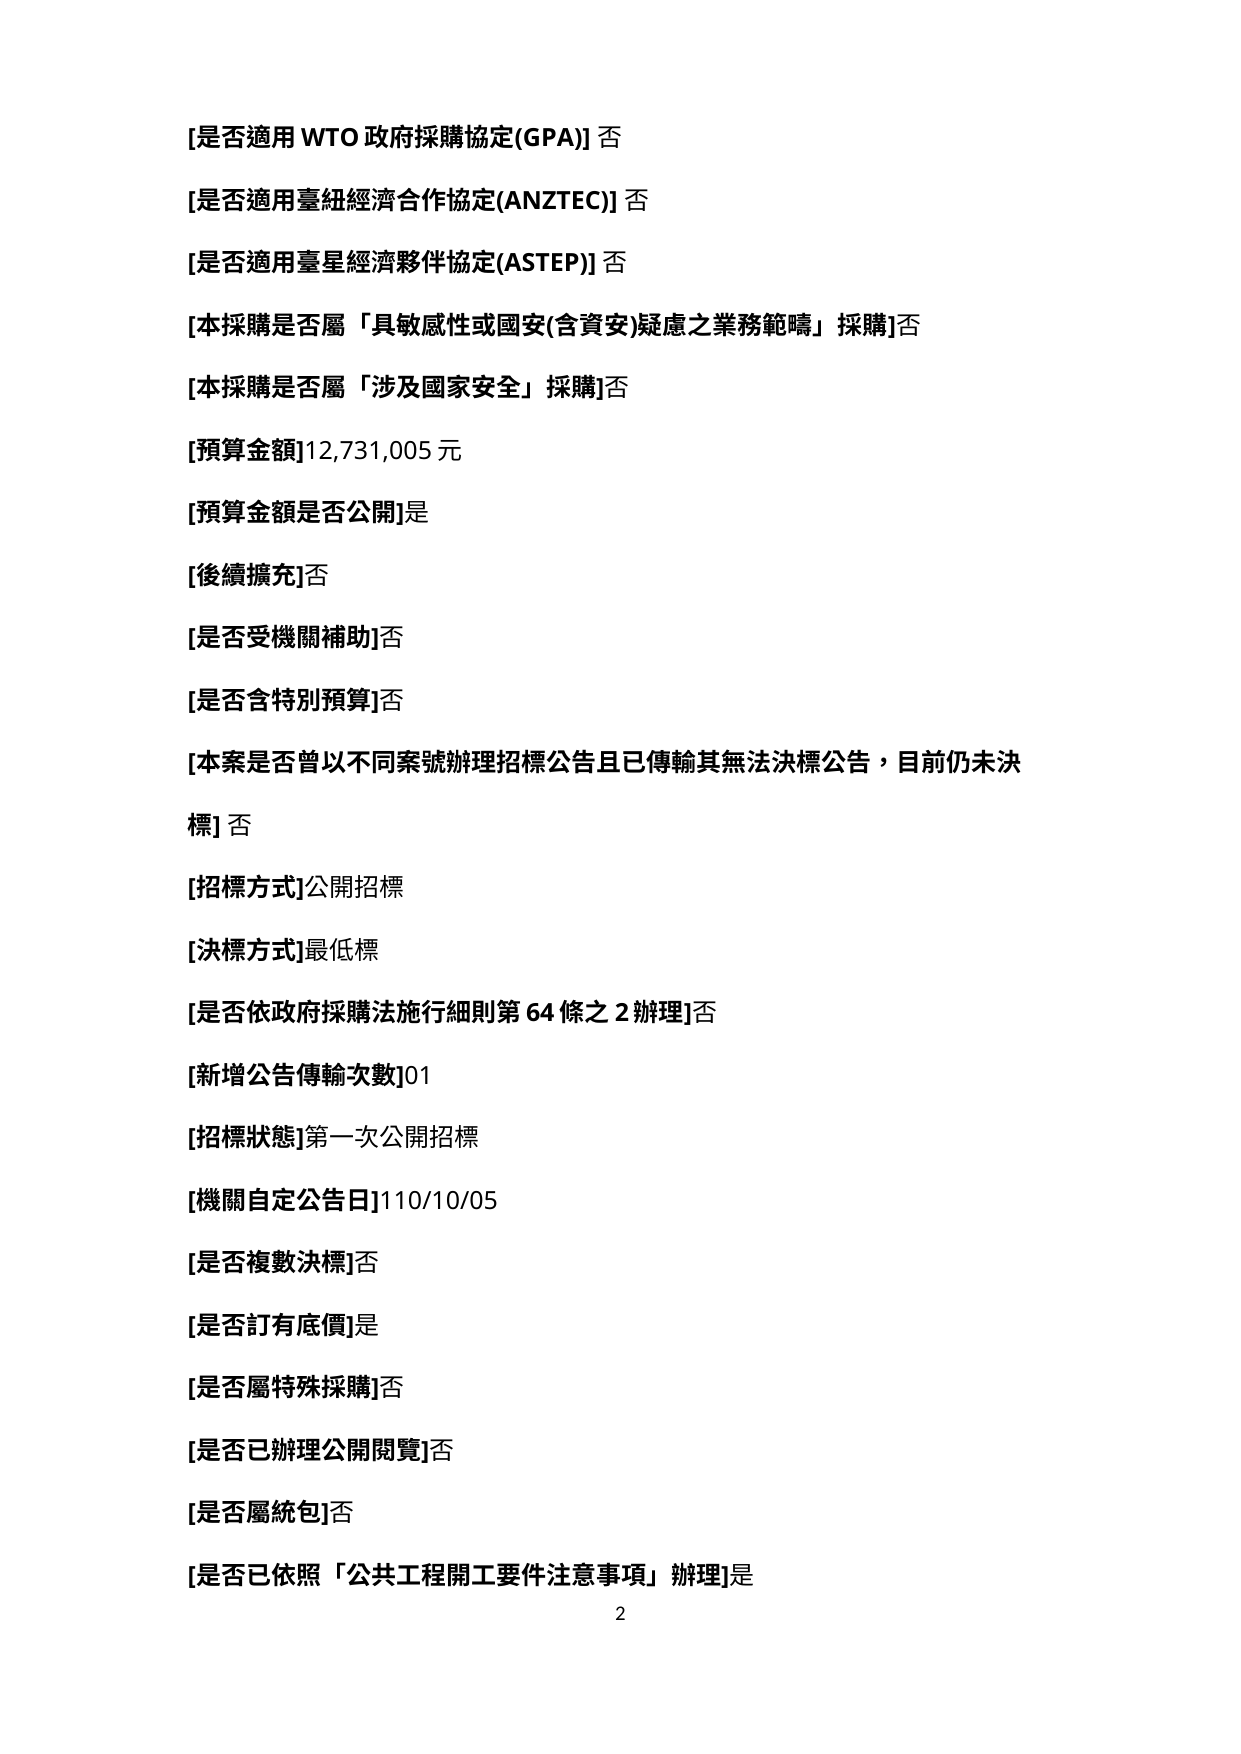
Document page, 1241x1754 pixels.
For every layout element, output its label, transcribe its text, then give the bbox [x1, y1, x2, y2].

text [機關代碼]A.27.4 [機關名稱]科技部新竹科學園區管理局 [單位名稱]科技部新竹科學園區管理局 [機關地址]300新竹市東區新安路2號 [聯絡人]吳聲育 [聯絡電話](03)5773311分機2531 [傳真號碼](03)5790081 [電子郵件信箱]buck@sipa.gov.tw [標案案號]SBIP-110-019 [標案名稱]高爾夫球練習場及游泳池廁所整修工程 [標的分類]工程類5179 - 其他裝修工程 [工程計畫編號] [本採購案是否屬於建築工程]否，本案非屬建築工程 [財物採購性質]非屬財物之工程或勞務 [採購金額]12,731,005元 [採購金額級距]公告金額以上未達查核金額 [辦理方式]自辦 [依據法條]採購法第18條、第19條 [是否適用條約或協定之採購] [是否適用WTO政府採購協定(GPA)] 否 [是否適用臺紐經濟合作協定(ANZTEC)] 否 [是否適用臺星經濟夥伴協定(ASTEP)] 否 [本採購是否屬「具敏感性或國安(含資安)疑慮之業務範疇」採購]否 [本採購是否屬「涉及國家安全」採購]否 [預算金額]12,731,005元 [預算金額是否公開]是 [後續擴充]否 [是否受機關補助]否 [是否含特別預算]否 [本案是否曾以不同案號辦理招標公告且已傳輸其無法決標公告，目前仍未決標] 否 [招標方式]公開招標 [決標方式]最低標 [是否依政府採購法施行細則第64條之2辦理]否 [新增公告傳輸次數]01 [招標狀態]第一次公開招標 [機關自定公告日]110/10/05 [是否複數決標]否 [是否訂有底價]是 [是否屬特殊採購]否 [是否已辦理公開閱覽]否 [是否屬統包]否 [是否已依照「公共工程開工要件注意事項」辦理]是 [機關應辦事項檢核表檢核結果]機關應辦事項檢核表全部項目檢核結果為「無需辦理」或「已完成」 [是否屬共同供應契約採購]否 [是否屬二以上機關之聯合採購(不適用共同供應契約規定)]否 [是否應依公共工程專業技師簽證規則實施技師簽證]否 [是否採行協商措施]否 [是否適用採購法第104條或105條或招標期限標準第10條或第4條之1]否 [是否依據採購法第106條第1項第1款辦理]否 [是否提供電子領標]是 [機關文件費(機關實收)]0元 [系統使用費]20元 [文件代收費]0元 [總計]20元 [是否提供現場領標]否 [是否提供電子投標]否 [截止投標]110/10/19 17:00 [開標時間]110/10/20 10:00 [開標地點]300新竹市東區新安路2號[本局地下室會議室] [是否須繳納押標金] 是，尚未提供廠商線上繳納押標金 [押標金額度]詳附加說明[押標金] [投標文字]正體中文 [收受投標文件地點]300新竹市東區新安路2號[本局一樓收發室] [是否依據採購法第99條]否 [履約地點]新竹市(非原住民地區) [履約期限]詳附加說明[工期] [是否刊登公報]是 [是否依據採購法第11條之1，成立採購工作及審查小組]否 [本案採購契約是否採用主管機關訂定之範本]是 [本案採購契約是否採用主管機關訂定之最新版範本]是 [是否屬災區重建工程]否 [廠商資格摘要] 廠商資格訂為丙等(含)以上綜合營造業，並具備下列資格證明文件者：1.公司登記或商業登記證明文件。2.承攬工程手冊(依營造業法第44條規定：依政府採購法辦理之營繕工程，不得交由評鑑為第三級之綜合營造業或專業營造業者承攬。經評鑑為第三級者為無效標，不得承攬。)。3.營造業登記證。4.當年度營造業同業公會會員證。5.廠商信用證明。6.廠商納稅證明。 [是否訂有與履約能力有關之基本資格]是 [廠商應附具之基本資格證明文件或物品] 1.廠商信用之證明。 [附加說明] [領標方式及時間]（一）領標時間：110年10月5日起至110年10月19日止。 （二）領標方式：1.自公告之日起至截止投標期限前至政府採購領投標系統網站http://web.pcc.gov.tw下載招標文件，惟不得任意複製、抄襲、轉載及篡改。2.電子領標之廠商投標時請檢附領標電子憑據書面明細以供查驗。 [圖說費]1.電子領標文件費：新台幣零元整。餘依政府採購領投標系統領標作業規定辦理領標費用繳交事宜。2.以上費用無論得標與否概不退還。 [押標金]1.新台幣陸拾參萬元整。 2.優良廠商：參拾壹萬伍仟元整。（請檢附主管機關已登錄之證明文件） 3.押標金受款人：科技部新竹科學園區管理局。 [開標時間及地點]110年10月20日（星期三）上午10時00分於本局地下室會議室。 [截標時間]110年10月19日（星期二）下午5時00分整。 [工期]限決標日次日起15個日曆天內開工，並於開工日起120個日曆天內完工。 [本案聯絡人]工程請洽吳聲育，招標文件請洽曾佩芷 電話(03)5773311#2531(03)5773311#2522 [備註]科技部新竹科學園區管理局政風室，檢舉電話：03-5778060。 [是否刊登英文公告]否 [疑義、異議、申訴及檢舉受理單位] [疑義、異議受理單位]科技部新竹科學園區管理局 [申訴受理單位]行政院公共工程委員會採購申訴審議委員會（地址：110臺北市信義區松仁路3號9樓、電話：02-87897530、傳真：02-87897514） [檢舉受理單位] 部會署-科技部採購稽核小組（地址：106臺北市大安區和平東路2段106號17樓、電話：02-27377601、傳真：02-27377249） 法務部調查局（地址：231新北市新店區中華路74號;新店郵政60000號信箱、電話：02-29177777、傳真：02-29188888） 新竹市調查站（地址：30001新竹市東區經國路三段126號;新竹郵政60000號信箱、電話：03-5388888） 法務部廉政署（地址：100臺北市中正區博愛路166號;10099國史館郵局第153號信箱、電話：0800286586、傳真：02-23811234） 中央採購稽核小組（地址：110臺北市信義區松仁路3號9樓、電話：02-87897548、傳真：02-87897554） [招標公告傳輸時間]110/10/04 16:30 [187, 94, 1053, 1594]
